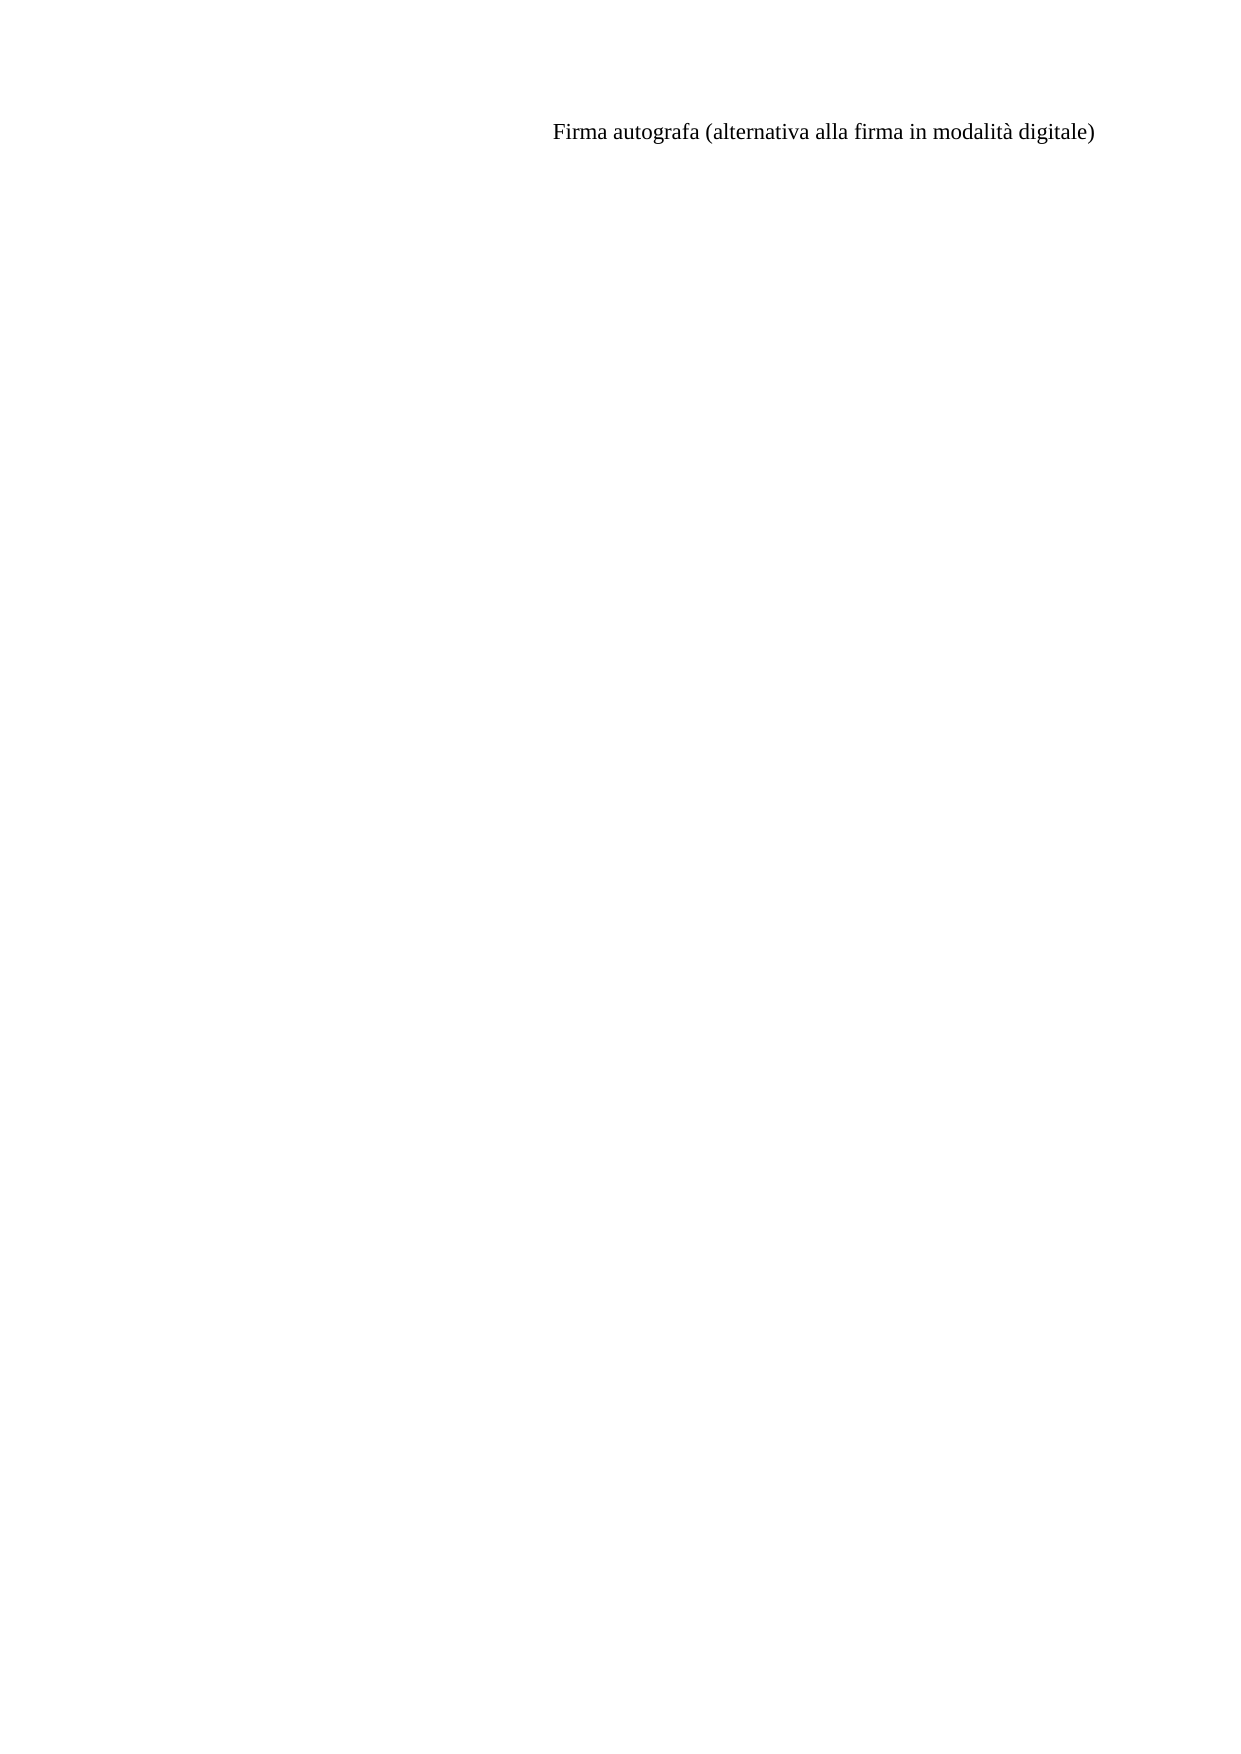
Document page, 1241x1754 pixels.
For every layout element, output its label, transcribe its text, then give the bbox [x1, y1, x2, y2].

text Firma autografa (alternativa alla firma in modalità digitale) [118, 118, 1122, 144]
